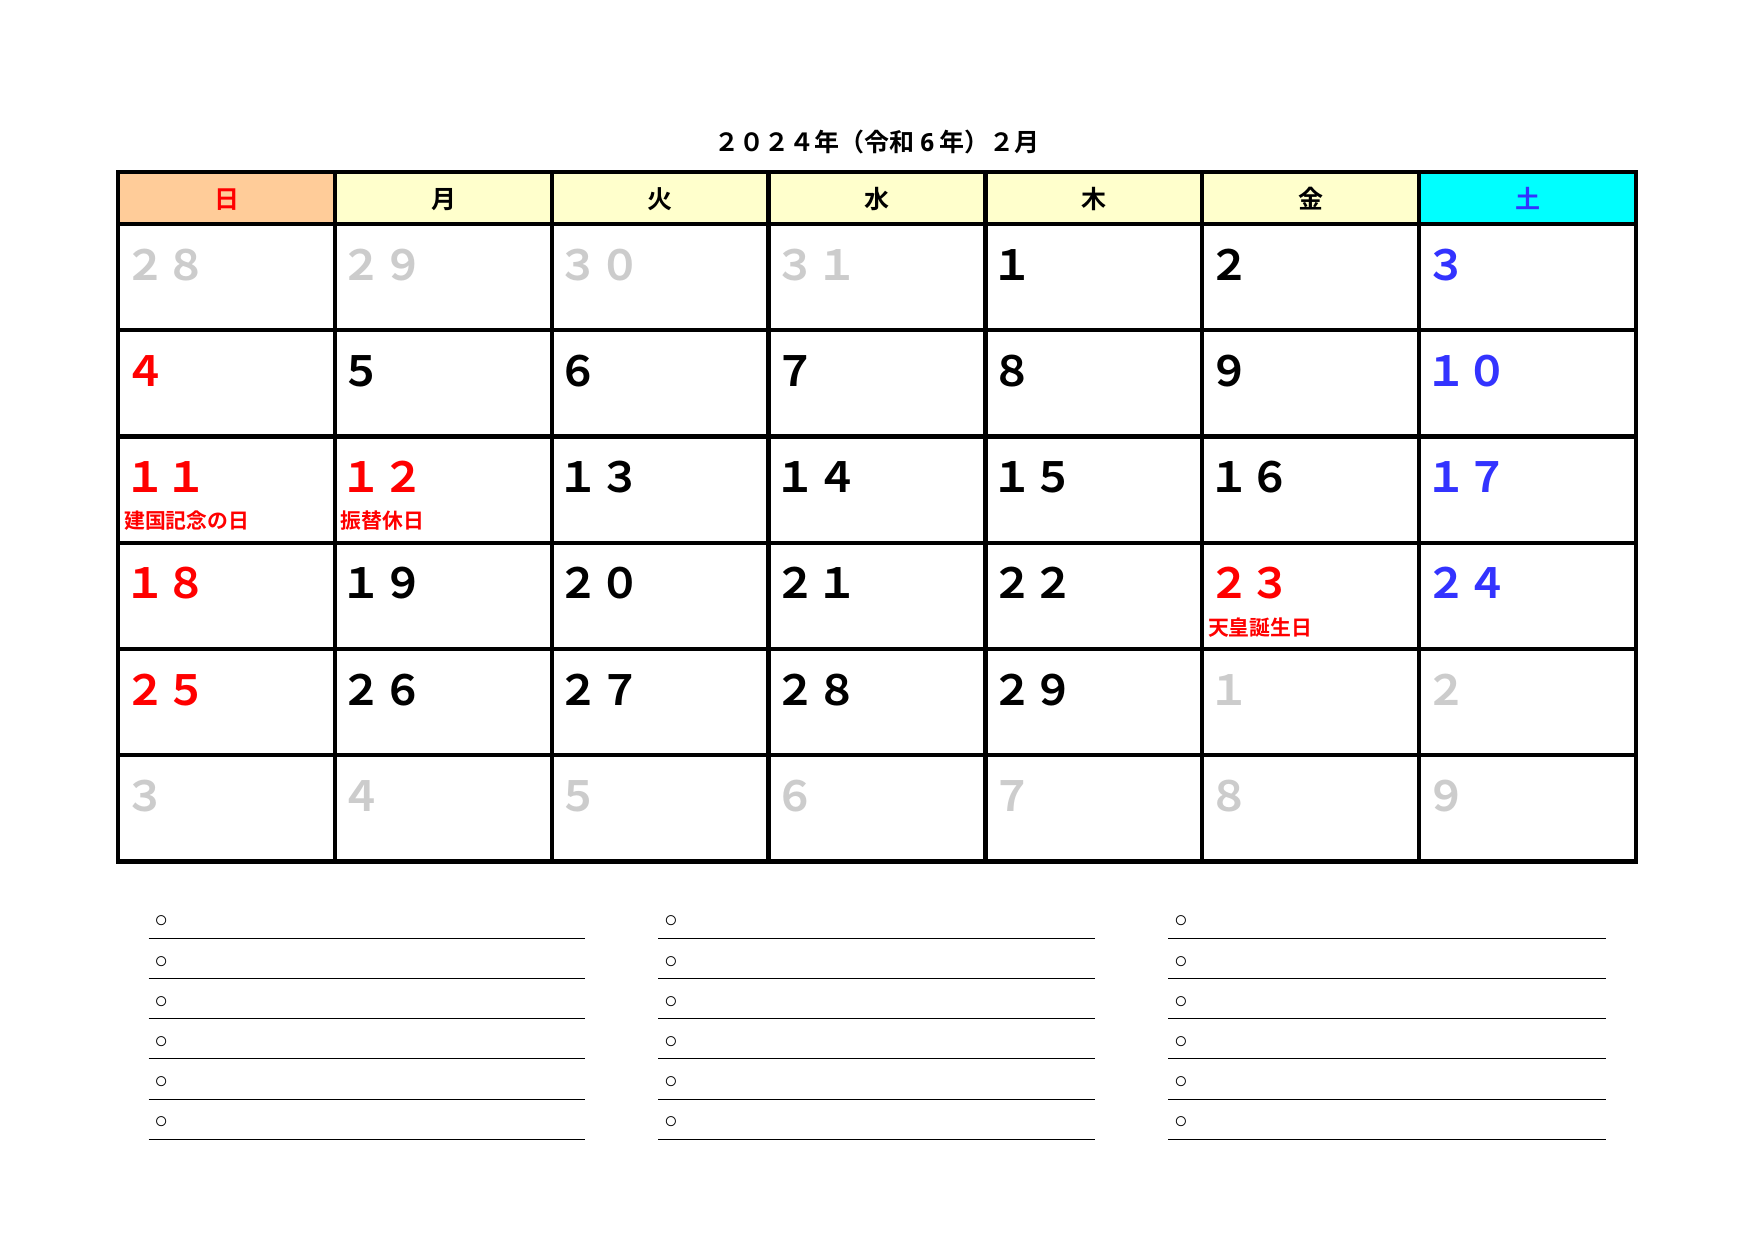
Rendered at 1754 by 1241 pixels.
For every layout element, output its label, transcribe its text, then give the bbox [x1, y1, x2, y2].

table_cell [585, 1099, 658, 1139]
table_cell １６ [1204, 439, 1417, 541]
table_cell ７ [771, 332, 983, 434]
table_cell ８ [1204, 757, 1417, 859]
table_cell ８ [988, 332, 1200, 434]
table_cell 月 [337, 174, 550, 222]
table_cell [1095, 938, 1168, 978]
table_cell ７ [988, 757, 1200, 859]
table_cell [585, 938, 658, 978]
table_cell ○ [658, 1100, 1095, 1139]
table_cell [585, 1018, 658, 1058]
table_cell ○ [1168, 939, 1606, 978]
table_cell ○ [1168, 1019, 1606, 1058]
table_cell ○ [149, 939, 585, 978]
table_cell 日 [120, 174, 333, 222]
table_cell ５ [337, 332, 550, 434]
table_cell [1095, 1018, 1168, 1058]
table_cell １５ [988, 439, 1200, 541]
table_cell １７ [1421, 439, 1634, 541]
table_cell ４ [337, 757, 550, 859]
table_cell 土 [1421, 174, 1634, 222]
table_cell ２ [1204, 226, 1417, 328]
table_cell ３１ [771, 226, 983, 328]
table_cell ９ [1204, 332, 1417, 434]
table_cell ○ [658, 939, 1095, 978]
table_cell １ [988, 226, 1200, 328]
table_cell [585, 978, 658, 1018]
table_cell １９ [337, 545, 550, 647]
table_cell ２ [1421, 651, 1634, 753]
table_header [585, 898, 658, 938]
table_cell [1095, 978, 1168, 1018]
table_cell １０ [1421, 332, 1634, 434]
table_cell ○ [149, 1100, 585, 1139]
table_cell １１ 建国記念の日 [120, 439, 333, 541]
table_cell ○ [1168, 1100, 1606, 1139]
table_cell ２８ [120, 226, 333, 328]
table_cell １２ 振替休日 [337, 439, 550, 541]
table_cell 火 [554, 174, 766, 222]
table_header ○ [658, 898, 1095, 938]
table_cell １８ [120, 545, 333, 647]
table_cell ９ [1421, 757, 1634, 859]
table_cell [585, 1058, 658, 1098]
table_cell ５ [554, 757, 766, 859]
table_cell ２９ [337, 226, 550, 328]
table_cell ２７ [554, 651, 766, 753]
table_cell 水 [771, 174, 983, 222]
table_cell ２０ [554, 545, 766, 647]
table_cell ○ [658, 979, 1095, 1018]
table_cell ２８ [771, 651, 983, 753]
table_cell １ [1204, 651, 1417, 753]
table_cell ２５ [120, 651, 333, 753]
table_cell ４ [120, 332, 333, 434]
table_cell ６ [771, 757, 983, 859]
table_cell ２４ [1421, 545, 1634, 647]
table_cell ６ [554, 332, 766, 434]
table_cell １３ [554, 439, 766, 541]
table_cell ２２ [988, 545, 1200, 647]
table_cell ３ [1421, 226, 1634, 328]
table_cell ２３ 天皇誕生日 [1204, 545, 1417, 647]
table_cell ２６ [337, 651, 550, 753]
table_cell ○ [149, 1059, 585, 1098]
table_cell ３ [120, 757, 333, 859]
table_cell 金 [1204, 174, 1417, 222]
table_header ○ [1168, 898, 1606, 938]
table_header ２０２４年（令和6年）２月 [118, 117, 1636, 170]
table_cell ○ [149, 979, 585, 1018]
table_cell [1095, 1058, 1168, 1098]
table_cell ○ [149, 1019, 585, 1058]
table_cell ○ [1168, 979, 1606, 1018]
table_cell ○ [658, 1019, 1095, 1058]
table_cell 木 [988, 174, 1200, 222]
table_cell ２９ [988, 651, 1200, 753]
table_cell ○ [1168, 1059, 1606, 1098]
table_cell ２１ [771, 545, 983, 647]
table_cell ３０ [554, 226, 766, 328]
table_cell [1095, 1099, 1168, 1139]
table_header [1095, 898, 1168, 938]
table_cell １４ [771, 439, 983, 541]
table_cell ○ [658, 1059, 1095, 1098]
table_header ○ [149, 898, 585, 938]
